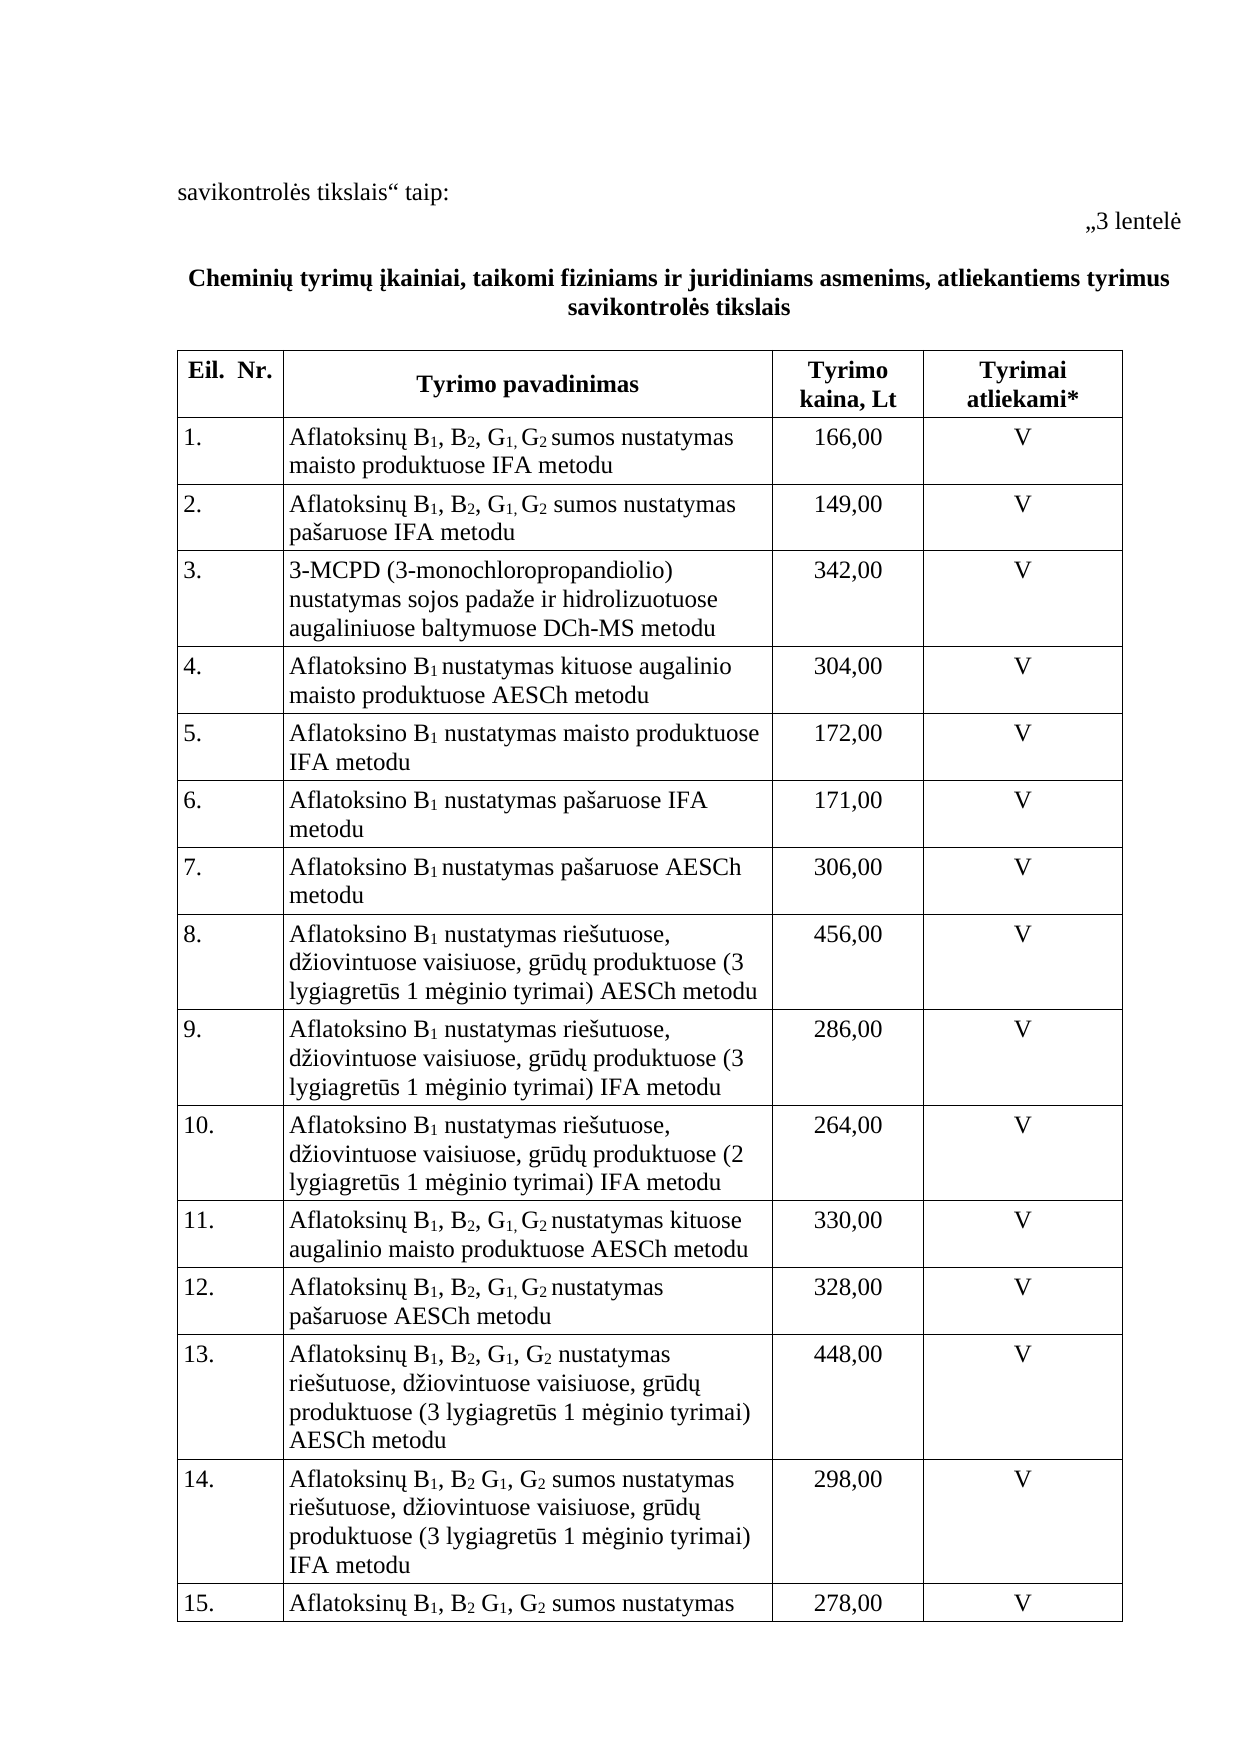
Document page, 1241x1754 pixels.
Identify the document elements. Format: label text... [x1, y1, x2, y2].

table_cell 330,00 [773, 1201, 923, 1267]
table_cell Aflatoksino B1 nustatymas riešutuose, džiovintuose vaisiuose, grūdų produktuose (3 lygiagretūs 1 mėginio tyrimai) IFA metodu [284, 1010, 772, 1105]
table_cell 11. [178, 1201, 283, 1267]
table_cell Aflatoksino B1 nustatymas riešutuose, džiovintuose vaisiuose, grūdų produktuose (2 lygiagretūs 1 mėginio tyrimai) IFA metodu [284, 1106, 772, 1200]
table_cell Aflatoksinų B1, B2, G1, G2 sumos nustatymas pašaruose IFA metodu [284, 485, 772, 550]
table_header Tyrimo pavadinimas [284, 351, 772, 417]
table_header Eil. Nr. [178, 351, 283, 417]
text Cheminių tyrimų įkainiai, taikomi fiziniams ir juridiniams asmenims, atliekantiems tyrimus savikontrolės tikslais [177, 263, 1181, 321]
table_cell 15. [178, 1584, 283, 1621]
table_cell V [924, 418, 1122, 483]
table_cell 12. [178, 1268, 283, 1334]
table_cell 328,00 [773, 1268, 923, 1334]
table_cell V [924, 1201, 1122, 1267]
table_cell 342,00 [773, 551, 923, 646]
table_cell 1. [178, 418, 283, 483]
table_cell Aflatoksinų B1, B2, G1, G2 nustatymas pašaruose AESCh metodu [284, 1268, 772, 1334]
table_cell Aflatoksino B1 nustatymas pašaruose IFA metodu [284, 781, 772, 847]
table_cell 286,00 [773, 1010, 923, 1105]
table_cell V [924, 1460, 1122, 1583]
table_cell V [924, 551, 1122, 646]
table_cell V [924, 485, 1122, 550]
table_cell 9. [178, 1010, 283, 1105]
table_cell 2. [178, 485, 283, 550]
table_cell Aflatoksinų B1, B2, G1, G2 nustatymas riešutuose, džiovintuose vaisiuose, grūdų produktuose (3 lygiagretūs 1 mėginio tyrimai) AESCh metodu [284, 1335, 772, 1458]
table_cell 3-MCPD (3-monochloropropandiolio) nustatymas sojos padaže ir hidrolizuotuose augaliniuose baltymuose DCh-MS metodu [284, 551, 772, 646]
table_cell 172,00 [773, 714, 923, 780]
table_cell V [924, 848, 1122, 913]
table_cell 13. [178, 1335, 283, 1458]
table_cell 7. [178, 848, 283, 913]
table_cell V [924, 1335, 1122, 1458]
table_cell 5. [178, 714, 283, 780]
table_cell 171,00 [773, 781, 923, 847]
table_cell V [924, 1106, 1122, 1200]
table_cell Aflatoksino B1 nustatymas kituose augalinio maisto produktuose AESCh metodu [284, 647, 772, 713]
table_cell 6. [178, 781, 283, 847]
table_cell 278,00 [773, 1584, 923, 1621]
table_cell Aflatoksino B1 nustatymas riešutuose, džiovintuose vaisiuose, grūdų produktuose (3 lygiagretūs 1 mėginio tyrimai) AESCh metodu [284, 915, 772, 1009]
table_cell 10. [178, 1106, 283, 1200]
table_cell 166,00 [773, 418, 923, 483]
table_cell 264,00 [773, 1106, 923, 1200]
table_cell V [924, 1268, 1122, 1334]
table_cell Aflatoksinų B1, B2 G1, G2 sumos nustatymas riešutuose, džiovintuose vaisiuose, grūdų produktuose (3 lygiagretūs 1 mėginio tyrimai) IFA metodu [284, 1460, 772, 1583]
text „3 lentelė [177, 206, 1181, 235]
table_cell 14. [178, 1460, 283, 1583]
text savikontrolės tikslais“ taip: [177, 177, 1181, 206]
table_cell V [924, 1010, 1122, 1105]
table_cell Aflatoksino B1 nustatymas maisto produktuose IFA metodu [284, 714, 772, 780]
table_cell Aflatoksinų B1, B2, G1, G2 nustatymas kituose augalinio maisto produktuose AESCh metodu [284, 1201, 772, 1267]
table_cell 149,00 [773, 485, 923, 550]
table_cell 298,00 [773, 1460, 923, 1583]
table_cell Aflatoksinų B1, B2, G1, G2 sumos nustatymas maisto produktuose IFA metodu [284, 418, 772, 483]
table_cell 3. [178, 551, 283, 646]
table_cell V [924, 1584, 1122, 1621]
table_header Tyrimo kaina, Lt [773, 351, 923, 417]
table_cell V [924, 714, 1122, 780]
table_cell 4. [178, 647, 283, 713]
table_cell 456,00 [773, 915, 923, 1009]
table_header Tyrimai atliekami* [924, 351, 1122, 417]
table_cell 306,00 [773, 848, 923, 913]
table_cell 304,00 [773, 647, 923, 713]
table_cell 448,00 [773, 1335, 923, 1458]
table_cell V [924, 915, 1122, 1009]
table_cell 8. [178, 915, 283, 1009]
table_cell Aflatoksino B1 nustatymas pašaruose AESCh metodu [284, 848, 772, 913]
table_cell V [924, 647, 1122, 713]
table_cell Aflatoksinų B1, B2 G1, G2 sumos nustatymas [284, 1584, 772, 1621]
table_cell V [924, 781, 1122, 847]
